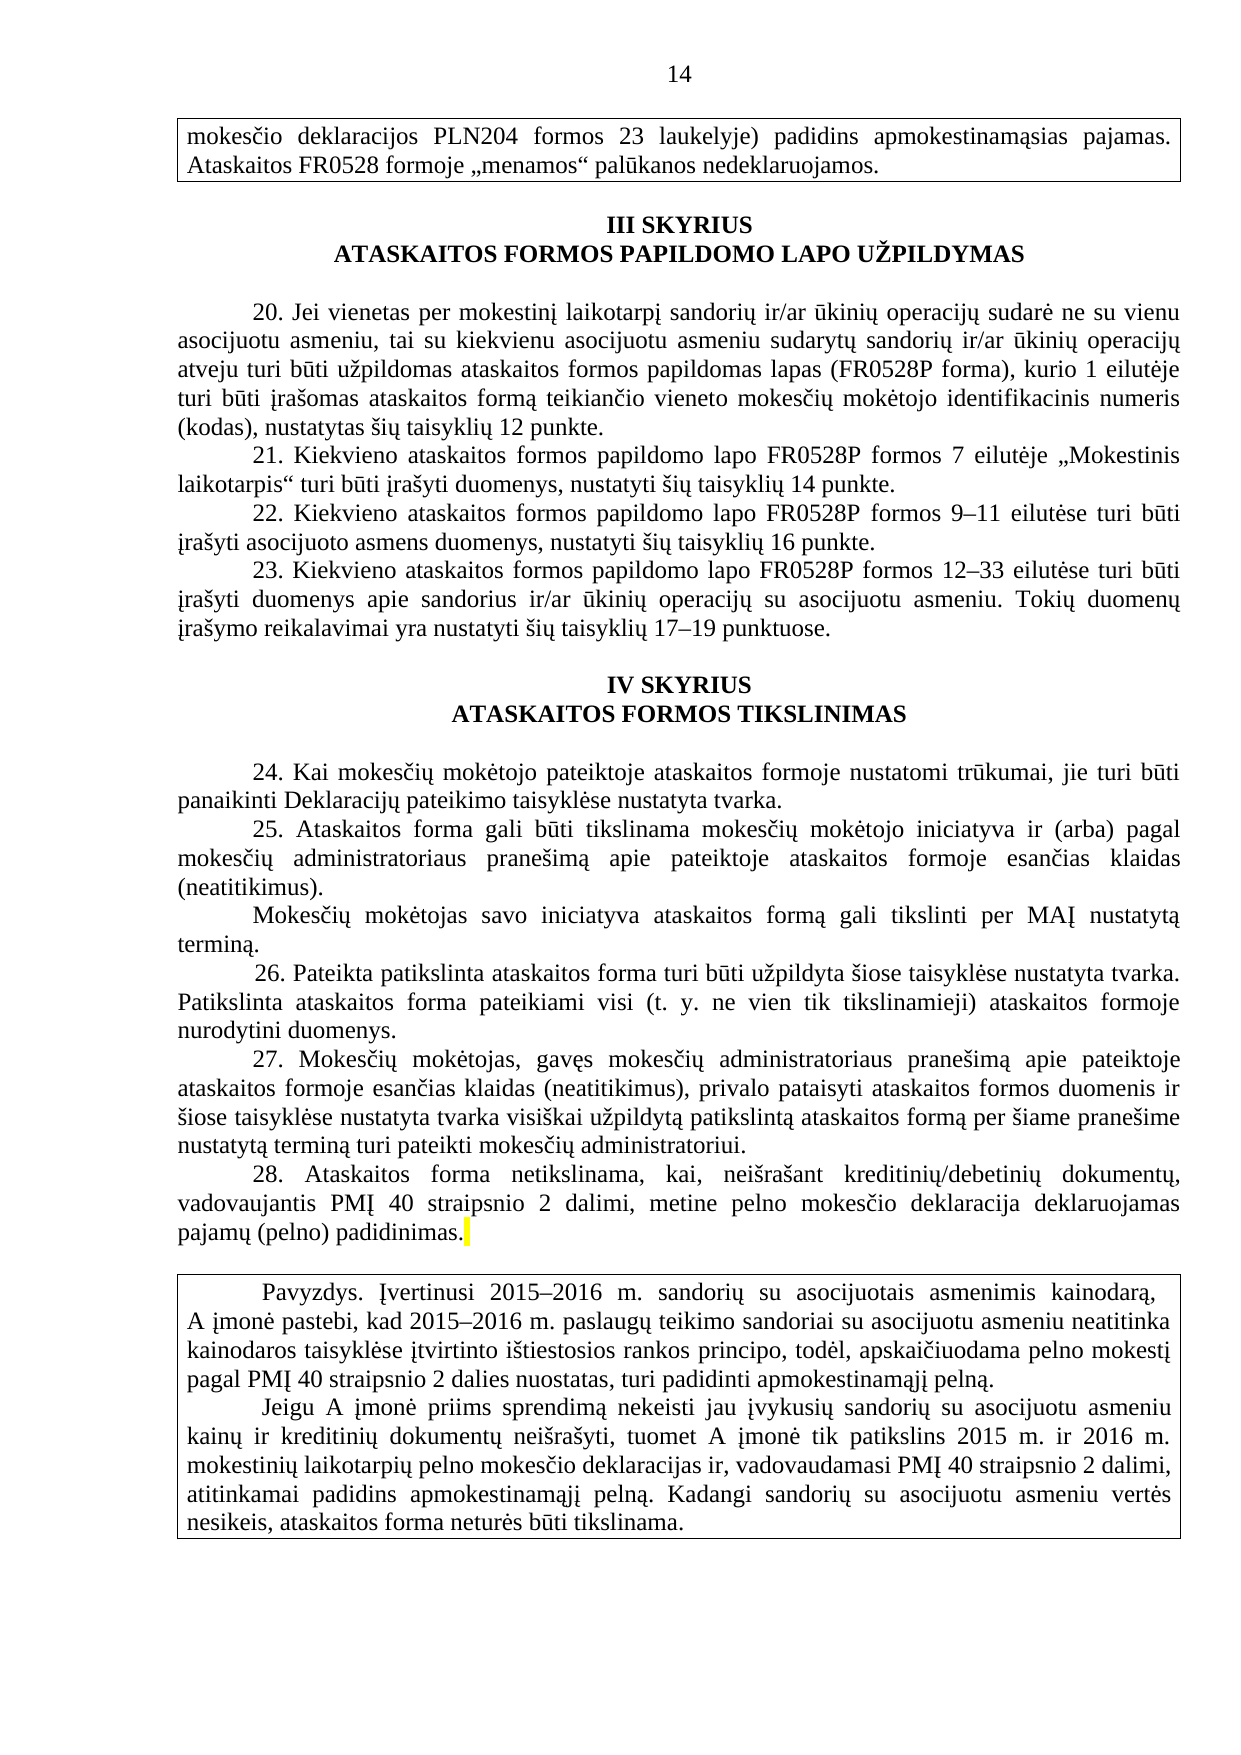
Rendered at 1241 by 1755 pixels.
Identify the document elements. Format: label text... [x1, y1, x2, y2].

text mokesčio deklaracijos PLN204 formos 23 laukelyje) padidins apmokestinamąsias pajamas. Ataskaitos FR0528 formoje „menamos“ palūkanos nedeklaruojamos. [178, 119, 1180, 181]
text 23. Kiekvieno ataskaitos formos papildomo lapo FR0528P formos 12–33 eilutėse turi būti įrašyti duomenys apie sandorius ir/ar ūkinių operacijų su asocijuotu asmeniu. Tokių duomenų įrašymo reikalavimai yra nustatyti šių taisyklių 17–19 punktuose. [177, 556, 1181, 642]
text IV Skyrius [177, 671, 1181, 699]
text Jeigu A įmonė priims sprendimą nekeisti jau įvykusių sandorių su asocijuotu asmeniu kainų ir kreditinių dokumentų neišrašyti, tuomet A įmonė tik patikslins 2015 m. ir 2016 m. mokestinių laikotarpių pelno mokesčio deklaracijas ir, vadovaudamasi PMĮ 40 straipsnio 2 dalimi, atitinkamai padidins apmokestinamąjį pelną. Kadangi sandorių su asocijuotu asmeniu vertės nesikeis, ataskaitos forma neturės būti tikslinama. [178, 1389, 1180, 1538]
text 24. Kai mokesčių mokėtojo pateiktoje ataskaitos formoje nustatomi trūkumai, jie turi būti panaikinti Deklaracijų pateikimo taisyklėse nustatyta tvarka. [177, 757, 1181, 814]
text 22. Kiekvieno ataskaitos formos papildomo lapo FR0528P formos 9–11 eilutėse turi būti įrašyti asocijuoto asmens duomenys, nustatyti šių taisyklių 16 punkte. [177, 498, 1181, 556]
text 26. Pateikta patikslinta ataskaitos forma turi būti užpildyta šiose taisyklėse nustatyta tvarka. Patikslinta ataskaitos forma pateikiami visi (t. y. ne vien tik tikslinamieji) ataskaitos formoje nurodytini duomenys. [177, 958, 1181, 1044]
text 27. Mokesčių mokėtojas, gavęs mokesčių administratoriaus pranešimą apie pateiktoje ataskaitos formoje esančias klaidas (neatitikimus), privalo pataisyti ataskaitos formos duomenis ir šiose taisyklėse nustatyta tvarka visiškai užpildytą patikslintą ataskaitos formą per šiame pranešime nustatytą terminą turi pateikti mokesčių administratoriui. [177, 1044, 1181, 1159]
text ATASKAITOS FORMOS PAPILDOMO LAPO UŽPILDYMAS [177, 239, 1181, 268]
text 25. Ataskaitos forma gali būti tikslinama mokesčių mokėtojo iniciatyva ir (arba) pagal mokesčių administratoriaus pranešimą apie pateiktoje ataskaitos formoje esančias klaidas (neatitikimus). [177, 814, 1181, 901]
text Mokesčių mokėtojas savo iniciatyva ataskaitos formą gali tikslinti per MAĮ nustatytą terminą. [177, 901, 1181, 958]
text Pavyzdys. Įvertinusi 2015–2016 m. sandorių su asocijuotais asmenimis kainodarą, A įmonė pastebi, kad 2015–2016 m. paslaugų teikimo sandoriai su asocijuotu asmeniu neatitinka kainodaros taisyklėse įtvirtinto ištiestosios rankos principo, todėl, apskaičiuodama pelno mokestį pagal PMĮ 40 straipsnio 2 dalies nuostatas, turi padidinti apmokestinamąjį pelną. [178, 1275, 1180, 1389]
text 28. Ataskaitos forma netikslinama, kai, neišrašant kreditinių/debetinių dokumentų, vadovaujantis PMĮ 40 straipsnio 2 dalimi, metine pelno mokesčio deklaracija deklaruojamas pajamų (pelno) padidinimas. [177, 1159, 1181, 1246]
text ATASKAITOS FORMOS TIKSLINIMAS [177, 699, 1181, 728]
text III Skyrius [177, 211, 1181, 239]
text 20. Jei vienetas per mokestinį laikotarpį sandorių ir/ar ūkinių operacijų sudarė ne su vienu asocijuotu asmeniu, tai su kiekvienu asocijuotu asmeniu sudarytų sandorių ir/ar ūkinių operacijų atveju turi būti užpildomas ataskaitos formos papildomas lapas (FR0528P forma), kurio 1 eilutėje turi būti įrašomas ataskaitos formą teikiančio vieneto mokesčių mokėtojo identifikacinis numeris (kodas), nustatytas šių taisyklių 12 punkte. [177, 297, 1181, 441]
text 21. Kiekvieno ataskaitos formos papildomo lapo FR0528P formos 7 eilutėje „Mokestinis laikotarpis“ turi būti įrašyti duomenys, nustatyti šių taisyklių 14 punkte. [177, 441, 1181, 498]
